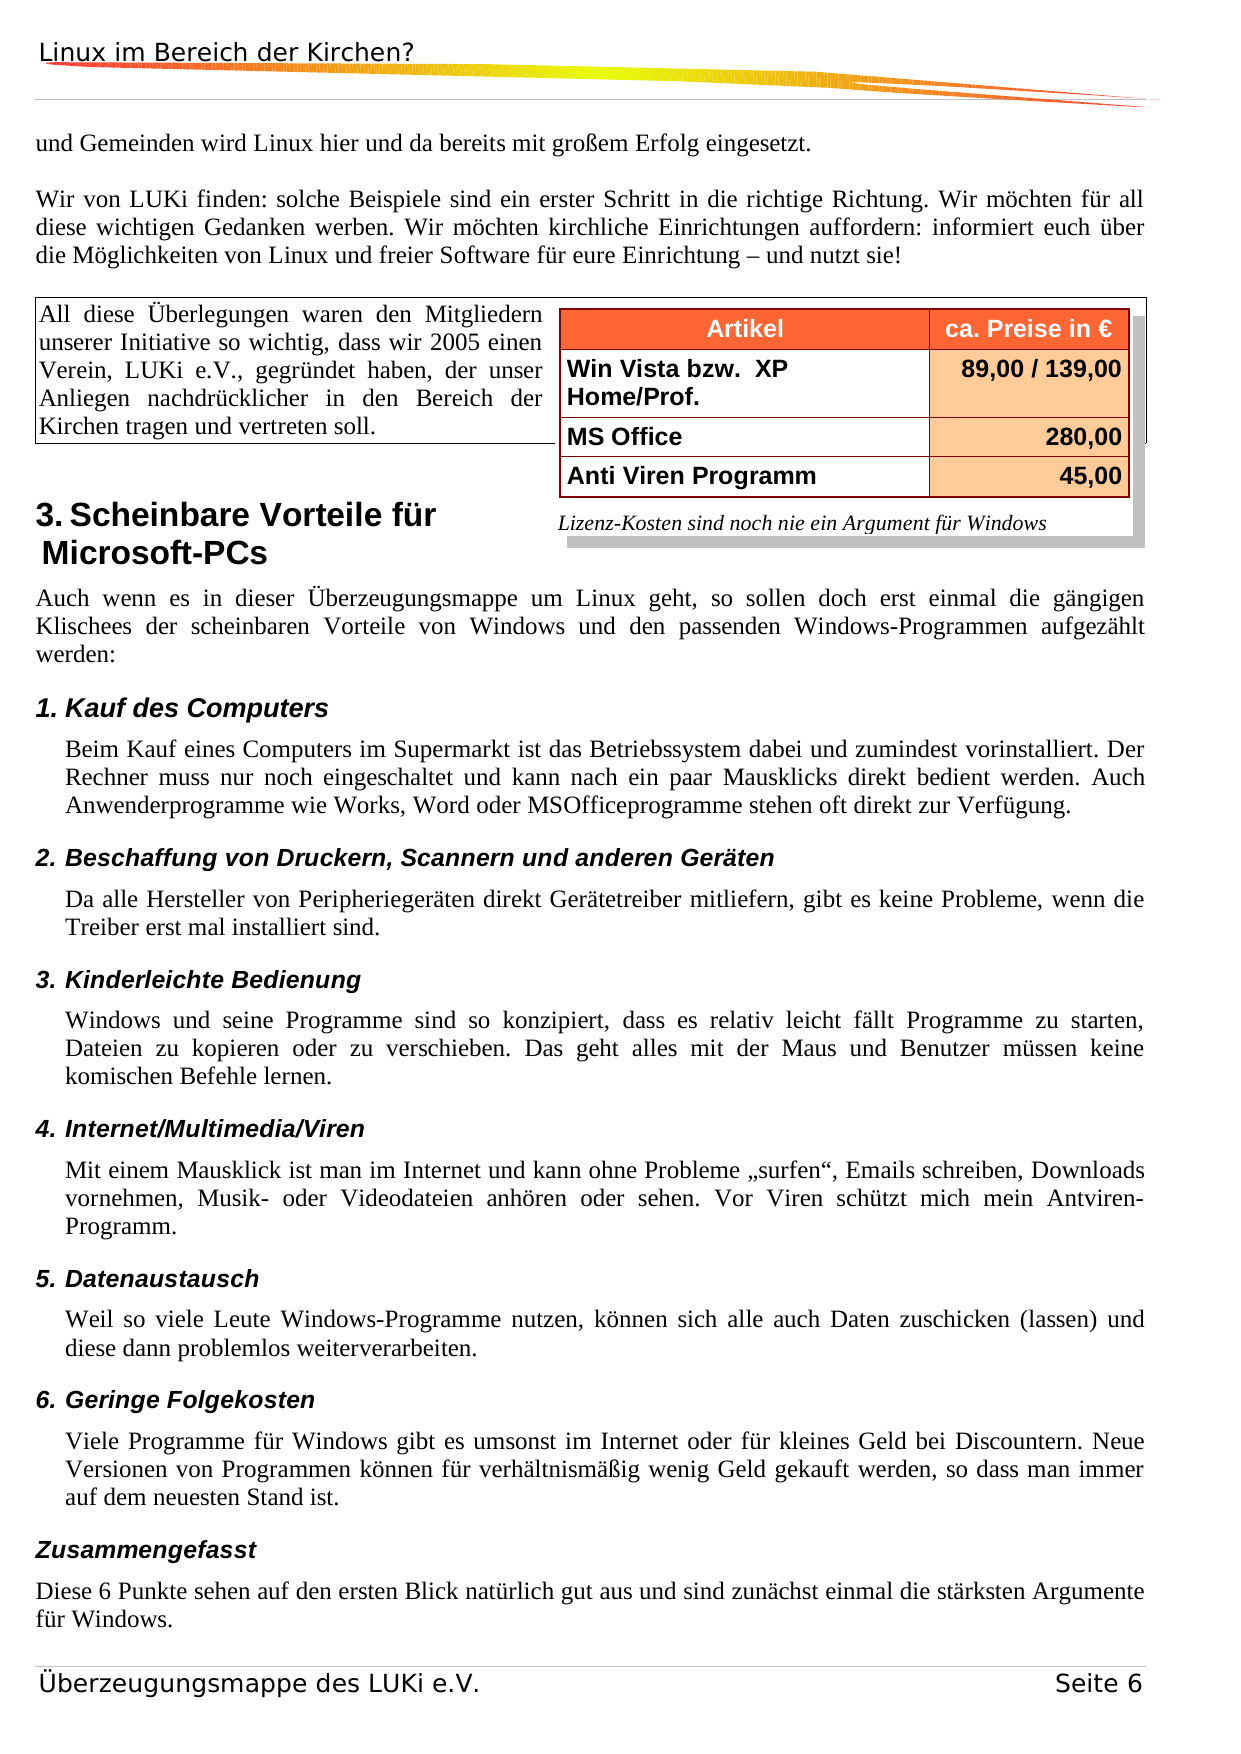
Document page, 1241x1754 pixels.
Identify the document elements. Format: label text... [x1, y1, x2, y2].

table_cell MS Office [561, 418, 929, 456]
list Viele Programme für Windows gibt es umsonst im Internet oder für kleines Geld bei Discountern. Neue Versionen von Programmen können für verhältnismäßig wenig Geld gekauft werden, so dass man immer auf dem neuesten Stand ist. [35, 1427, 1146, 1511]
subtitle Scheinbare Vorteile für Microsoft-PCs [35, 496, 1146, 571]
text Diese 6 Punkte sehen auf den ersten Blick natürlich gut aus und sind zunächst einmal die stärksten Argumente für Windows. [35, 1577, 1146, 1633]
subtitle Internet/Multimedia/Viren [35, 1115, 1146, 1143]
subtitle Geringe Folgekosten [35, 1386, 1146, 1414]
subtitle Beschaffung von Druckern, Scannern und anderen Geräten [35, 844, 1146, 872]
list Mit einem Mausklick ist man im Internet und kann ohne Probleme „surfen“, Emails schreiben, Downloads vor­nehmen, Musik- oder Videodateien anhören oder sehen. Vor Viren schützt mich mein Antviren-Programm. [35, 1156, 1146, 1240]
table_cell 280,00 [930, 418, 1128, 456]
subtitle Kauf des Computers [35, 693, 1146, 723]
list Windows und seine Programme sind so konzipiert, dass es relativ leicht fällt Programme zu starten, Dateien zu kopieren oder zu verschieben. Das geht alles mit der Maus und Benutzer müssen keine komischen Befehle lernen. [35, 1006, 1146, 1090]
table_cell Anti Viren Programm [561, 457, 929, 496]
list Weil so viele Leute Windows-Programme nutzen, können sich alle auch Daten zuschicken (lassen) und diese dann problemlos weiterverarbeiten. [35, 1305, 1146, 1361]
table_cell 89,00 / 139,00 [930, 350, 1128, 417]
text Auch wenn es in dieser Überzeugungsmappe um Linux geht, so sollen doch erst einmal die gängigen Klischees der scheinbaren Vorteile von Windows und den passenden Windows-Programmen aufgezählt werden: [35, 583, 1146, 668]
subtitle Kinderleichte Bedienung [35, 966, 1146, 994]
list Da alle Hersteller von Peripheriegeräten direkt Gerätetreiber mitliefern, gibt es keine Probleme, wenn die Treiber erst mal installiert sind. [35, 885, 1146, 941]
text All diese Überlegungen waren den Mitgliedern unserer Initiative so wichtig, dass wir 2005 einen Verein, LUKi e.V., gegründet haben, der unser Anliegen nachdrücklicher in den Bereich der Kirchen tragen und vertreten soll. [36, 298, 1146, 443]
subtitle Zusammengefasst [35, 1536, 1146, 1564]
table_header ca. Preise in € [930, 310, 1128, 349]
table_cell Win Vista bzw. XP Home/Prof. [561, 350, 929, 417]
table_header Artikel [561, 310, 929, 349]
list Beim Kauf eines Computers im Supermarkt ist das Betriebssystem dabei und zumindest vorinstalliert. Der Rechner muss nur noch eingeschaltet und kann nach ein paar Mausklicks direkt bedient werden. Auch Anwenderprogramme wie Works, Word oder MSOfficeprogramme stehen oft direkt zur Verfügung. [35, 735, 1146, 819]
subtitle Datenaustausch [35, 1265, 1146, 1293]
table_cell 45,00 [930, 457, 1128, 496]
text und Gemeinden wird Linux hier und da bereits mit großem Erfolg eingesetzt. [35, 129, 1146, 157]
text Wir von LUKi finden: solche Beispiele sind ein erster Schritt in die richtige Richtung. Wir möchten für all diese wichtigen Gedanken werben. Wir möchten kirchliche Einrichtungen auffordern: informiert euch über die Möglichkeiten von Linux und freier Software für eure Einrichtung – und nutzt sie! [35, 185, 1146, 269]
text Lizenz-Kosten sind noch nie ein Argument für Windows gewesen. Zumal diese Kosten nicht einmal, sondern regelmäßig anfallen. [558, 510, 1131, 534]
